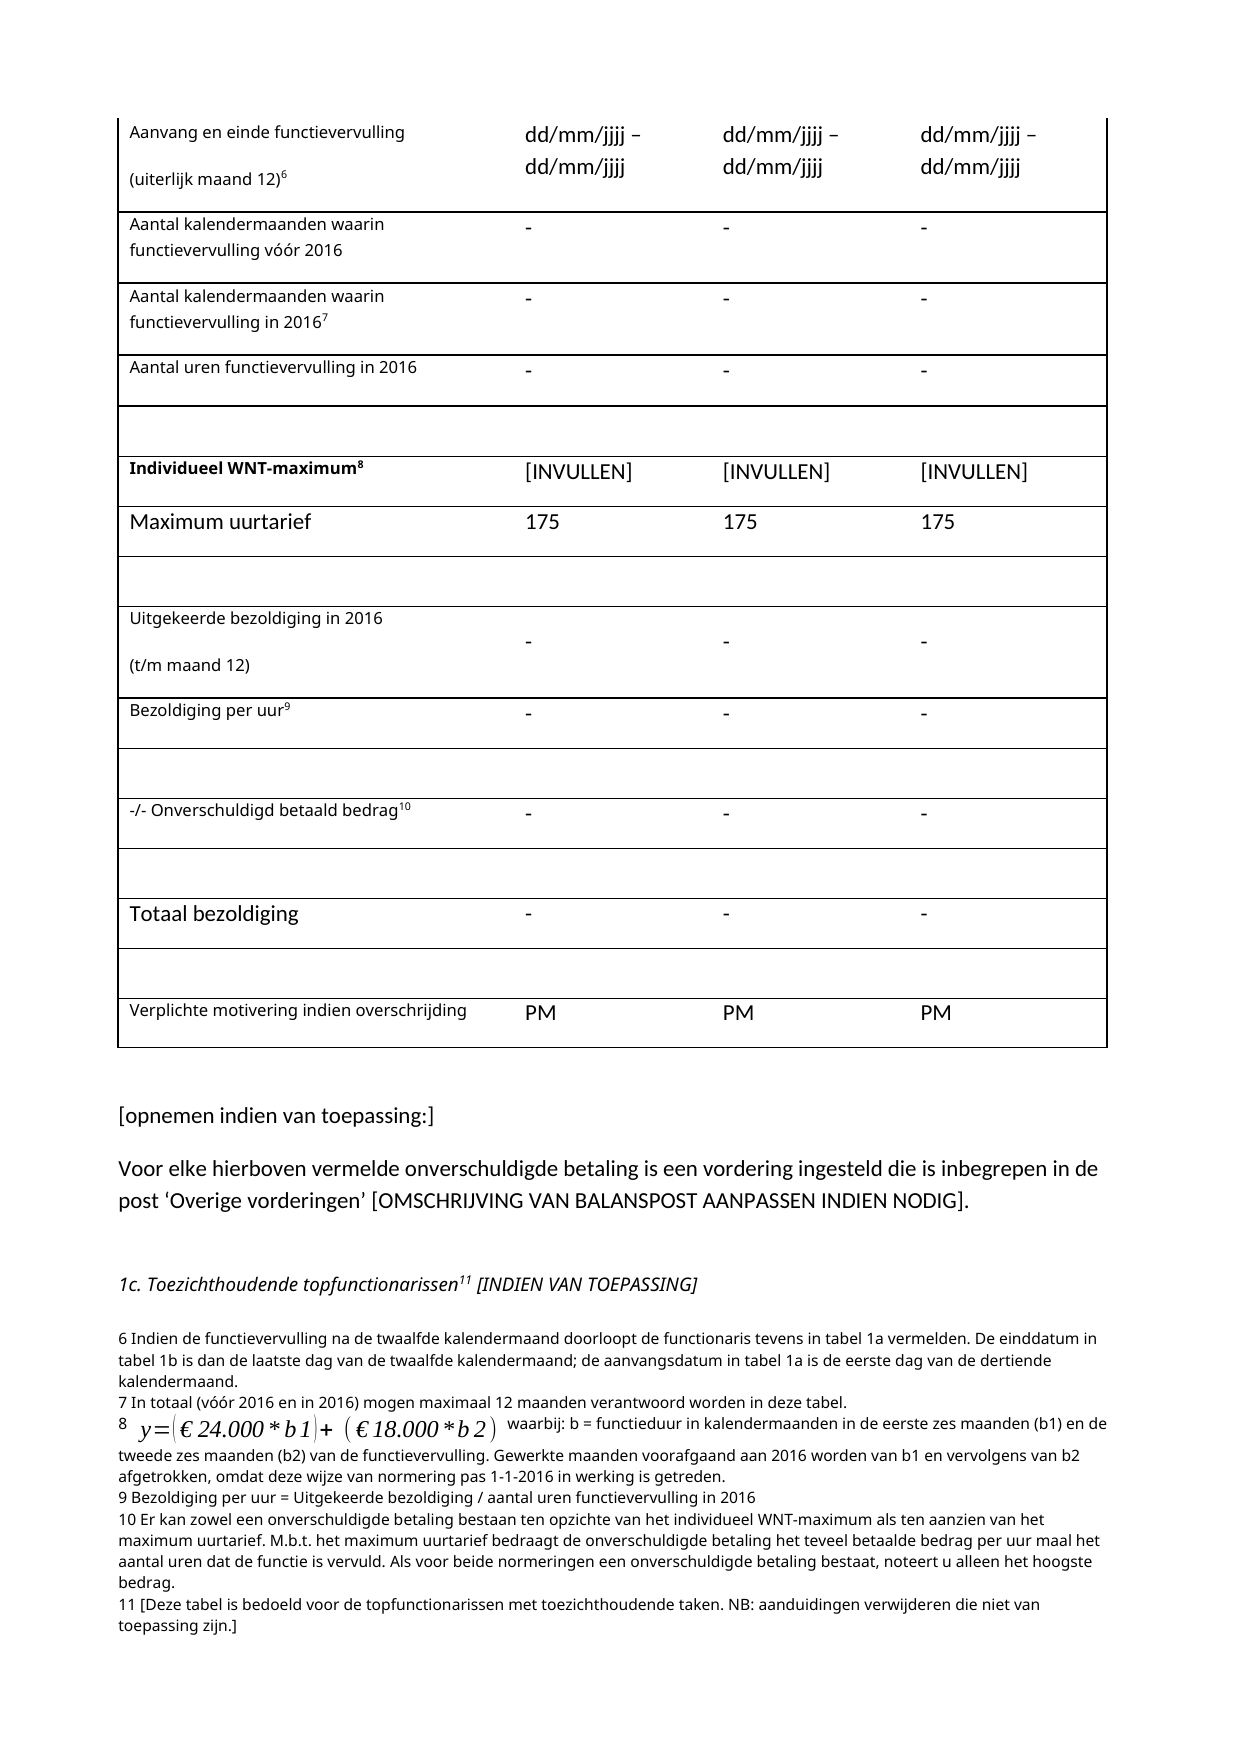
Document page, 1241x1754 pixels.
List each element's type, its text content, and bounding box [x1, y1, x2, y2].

table_cell [909, 407, 1106, 456]
table_cell [711, 749, 909, 798]
table_cell Totaal bezoldiging [119, 899, 514, 947]
table_cell - [909, 699, 1106, 748]
text 1c. Toezichthoudende topfunctionarissen [indien van toepassing] [118, 1272, 1122, 1297]
table_cell - [514, 699, 711, 748]
table_cell - [514, 213, 711, 282]
text [opnemen indien van toepassing:] [118, 1101, 1122, 1129]
table_cell [909, 749, 1106, 798]
table_cell Aanvang en einde functievervulling (uiterlijk maand 12) [119, 118, 514, 211]
table_cell [909, 949, 1106, 997]
table_cell Maximum uurtarief [119, 507, 514, 556]
table_cell - [514, 356, 711, 405]
table_cell [119, 407, 514, 456]
table_cell - [711, 699, 909, 748]
table_cell 175 [711, 507, 909, 556]
table_cell - [514, 284, 711, 354]
table_cell - [514, 607, 711, 697]
table_cell 175 [909, 507, 1106, 556]
table_cell [119, 849, 514, 898]
table_cell Individueel WNT-maximum [119, 457, 514, 506]
table_cell PM [514, 999, 711, 1047]
table_cell - [909, 284, 1106, 354]
table_cell [711, 949, 909, 997]
table_cell [909, 557, 1106, 606]
table_cell - [711, 899, 909, 947]
table_cell [909, 849, 1106, 898]
table_cell [514, 407, 711, 456]
table_cell [INVULLEN] [514, 457, 711, 506]
table_cell [119, 557, 514, 606]
table_cell PM [909, 999, 1106, 1047]
table_cell [514, 749, 711, 798]
table_cell - [514, 899, 711, 947]
table_cell [119, 749, 514, 798]
table_cell - [909, 213, 1106, 282]
table_cell - [909, 607, 1106, 697]
table_cell - [909, 899, 1106, 947]
table_cell - [711, 213, 909, 282]
table_cell - [711, 607, 909, 697]
table_cell dd/mm/jjjj – dd/mm/jjjj [909, 118, 1106, 211]
table_cell [514, 949, 711, 997]
table_cell [INVULLEN] [909, 457, 1106, 506]
table_cell [514, 557, 711, 606]
table_cell - [514, 799, 711, 848]
table_cell - [711, 284, 909, 354]
table_cell [711, 407, 909, 456]
table_cell Verplichte motivering indien overschrijding [119, 999, 514, 1047]
table_cell dd/mm/jjjj – dd/mm/jjjj [711, 118, 909, 211]
table_cell [711, 849, 909, 898]
table_cell [711, 557, 909, 606]
table_cell Aantal kalendermaanden waarin functievervulling vóór 2016 [119, 213, 514, 282]
table_cell [119, 949, 514, 997]
table_cell Bezoldiging per uur [119, 699, 514, 748]
table_cell Uitgekeerde bezoldiging in 2016 (t/m maand 12) [119, 607, 514, 697]
table_cell - [909, 356, 1106, 405]
table_cell 175 [514, 507, 711, 556]
text Voor elke hierboven vermelde onverschuldigde betaling is een vordering ingesteld die is inbegrepen in de post ‘Overige vorderingen’ [OMSCHRIJVING VAN BALANSPOST AANPASSEN INDIEN NODIG]. [118, 1154, 1122, 1214]
table_cell - [909, 799, 1106, 848]
table_cell [INVULLEN] [711, 457, 909, 506]
table_cell -/- Onverschuldigd betaald bedrag [119, 799, 514, 848]
table_cell PM [711, 999, 909, 1047]
table_cell - [711, 356, 909, 405]
table_cell dd/mm/jjjj – dd/mm/jjjj [514, 118, 711, 211]
table_cell Aantal uren functievervulling in 2016 [119, 356, 514, 405]
table_cell - [711, 799, 909, 848]
table_cell [514, 849, 711, 898]
text [Deze tabel is bedoeld voor de topfunctionarissen met toezichthoudende taken. NB: aanduidingen verwijderen die niet van toepassing zijn.] [118, 1593, 1122, 1636]
table_cell Aantal kalendermaanden waarin functievervulling in 2016 [119, 284, 514, 354]
